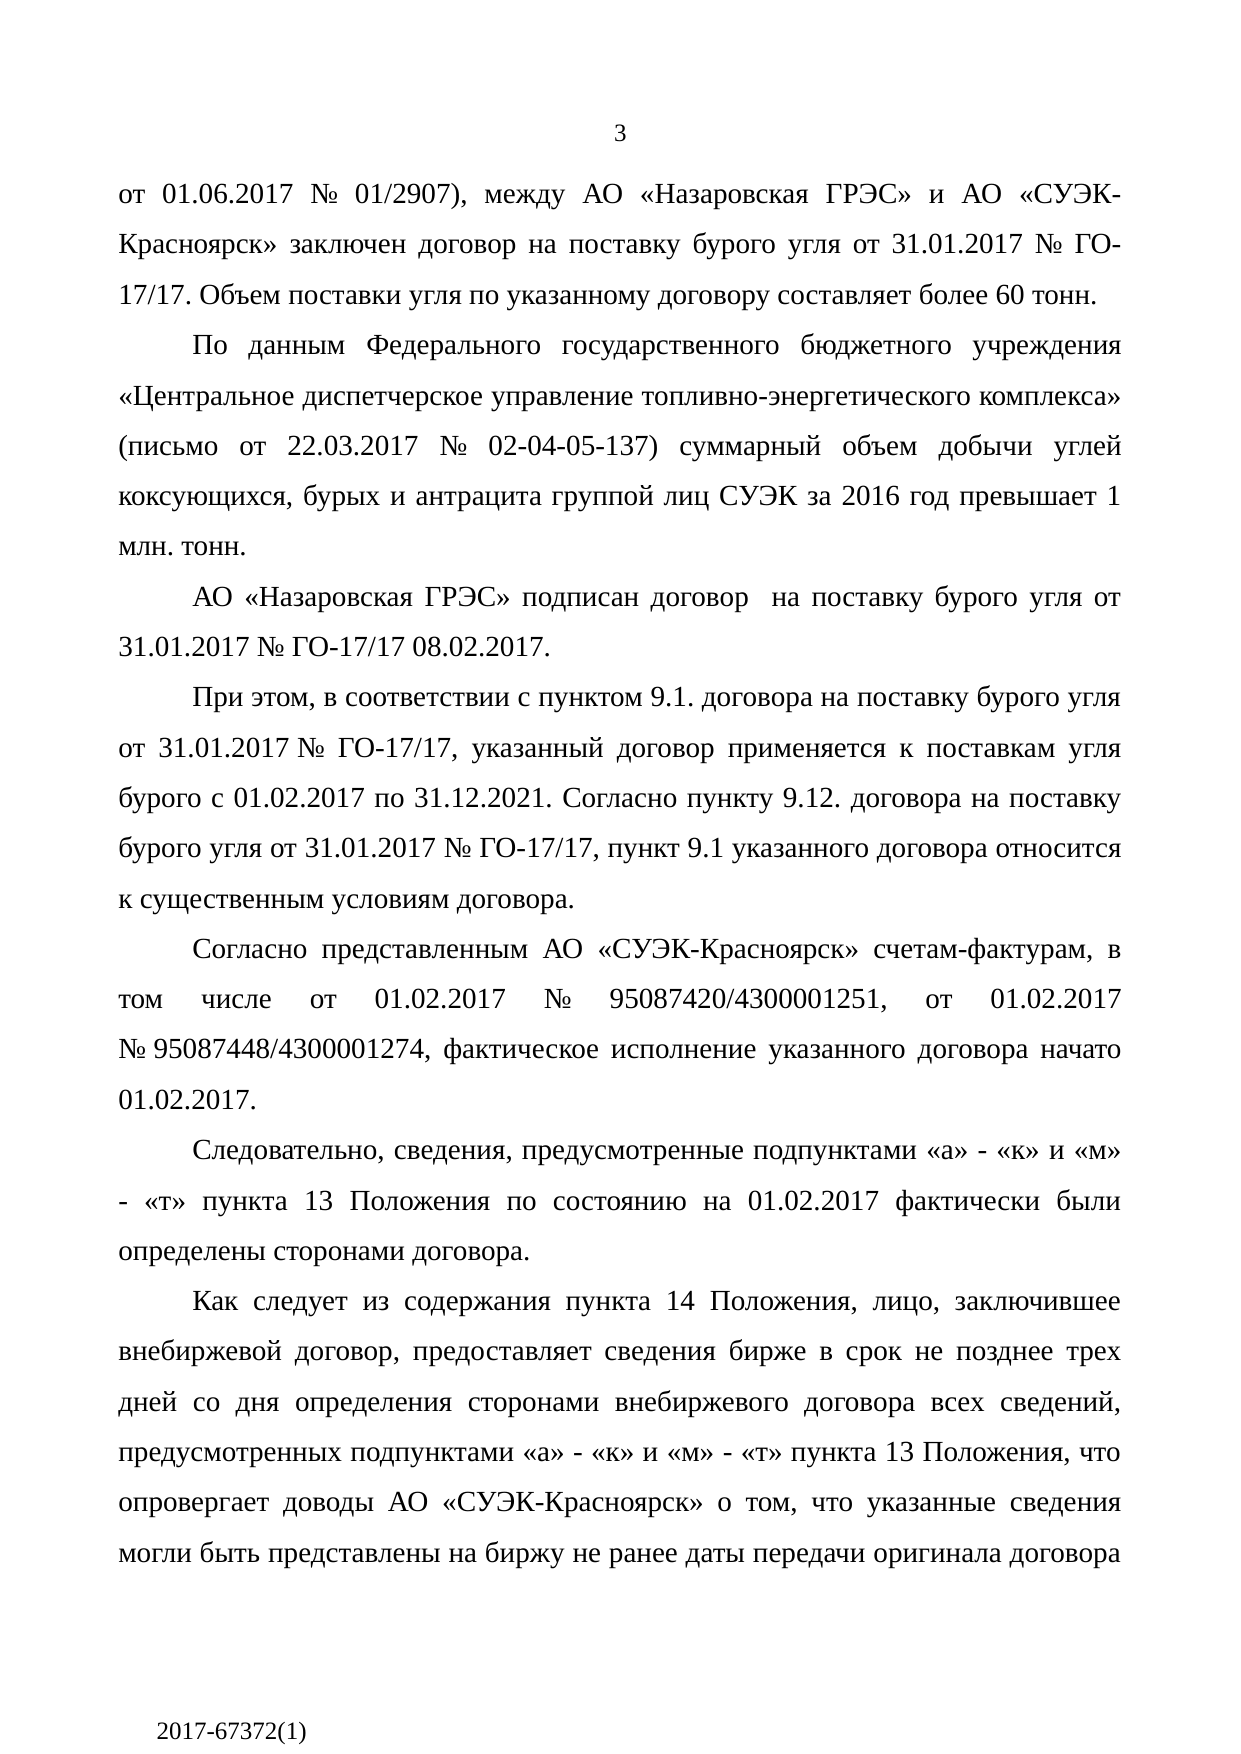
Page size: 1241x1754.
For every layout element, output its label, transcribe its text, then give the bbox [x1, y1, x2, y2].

text По данным Федерального государственного бюджетного учреждения «Центральное диспетчерское управление топливно-энергетического комплекса» (письмо от 22.03.2017 № 02-04-05-137) суммарный объем добычи углей коксующихся, бурых и антрацита группой лиц СУЭК за 2016 год превышает 1 млн. тонн. [118, 327, 1122, 562]
text При этом, в соответствии с пунктом 9.1. договора на поставку бурого угля от 31.01.2017 № ГО-17/17, указанный договор применяется к поставкам угля бурого с 01.02.2017 по 31.12.2021. Согласно пункту 9.12. договора на поставку бурого угля от 31.01.2017 № ГО-17/17, пункт 9.1 указанного договора относится к существенным условиям договора. [118, 679, 1122, 914]
text от 01.06.2017 № 01/2907), между АО «Назаровская ГРЭС» и АО «СУЭК-Красноярск» заключен договор на поставку бурого угля от 31.01.2017 № ГО-17/17. Объем поставки угля по указанному договору составляет более 60 тонн. [118, 176, 1122, 311]
text Следовательно, сведения, предусмотренные подпунктами «а» - «к» и «м» - «т» пункта 13 Положения по состоянию на 01.02.2017 фактически были определены сторонами договора. [118, 1132, 1122, 1266]
text Согласно представленным АО «СУЭК-Красноярск» счетам-фактурам, в том числе от 01.02.2017 № 95087420/4300001251, от 01.02.2017 № 95087448/4300001274, фактическое исполнение указанного договора начато 01.02.2017. [118, 931, 1122, 1116]
text АО «Назаровская ГРЭС» подписан договор на поставку бурого угля от 31.01.2017 № ГО-17/17 08.02.2017. [118, 579, 1122, 663]
text Как следует из содержания пункта 14 Положения, лицо, заключившее внебиржевой договор, предоставляет сведения бирже в срок не позднее трех дней со дня определения сторонами внебиржевого договора всех сведений, предусмотренных подпунктами «а» - «к» и «м» - «т» пункта 13 Положения, что опровергает доводы АО «СУЭК-Красноярск» о том, что указанные сведения могли быть представлены на биржу не ранее даты передачи оригинала договора [118, 1283, 1122, 1568]
